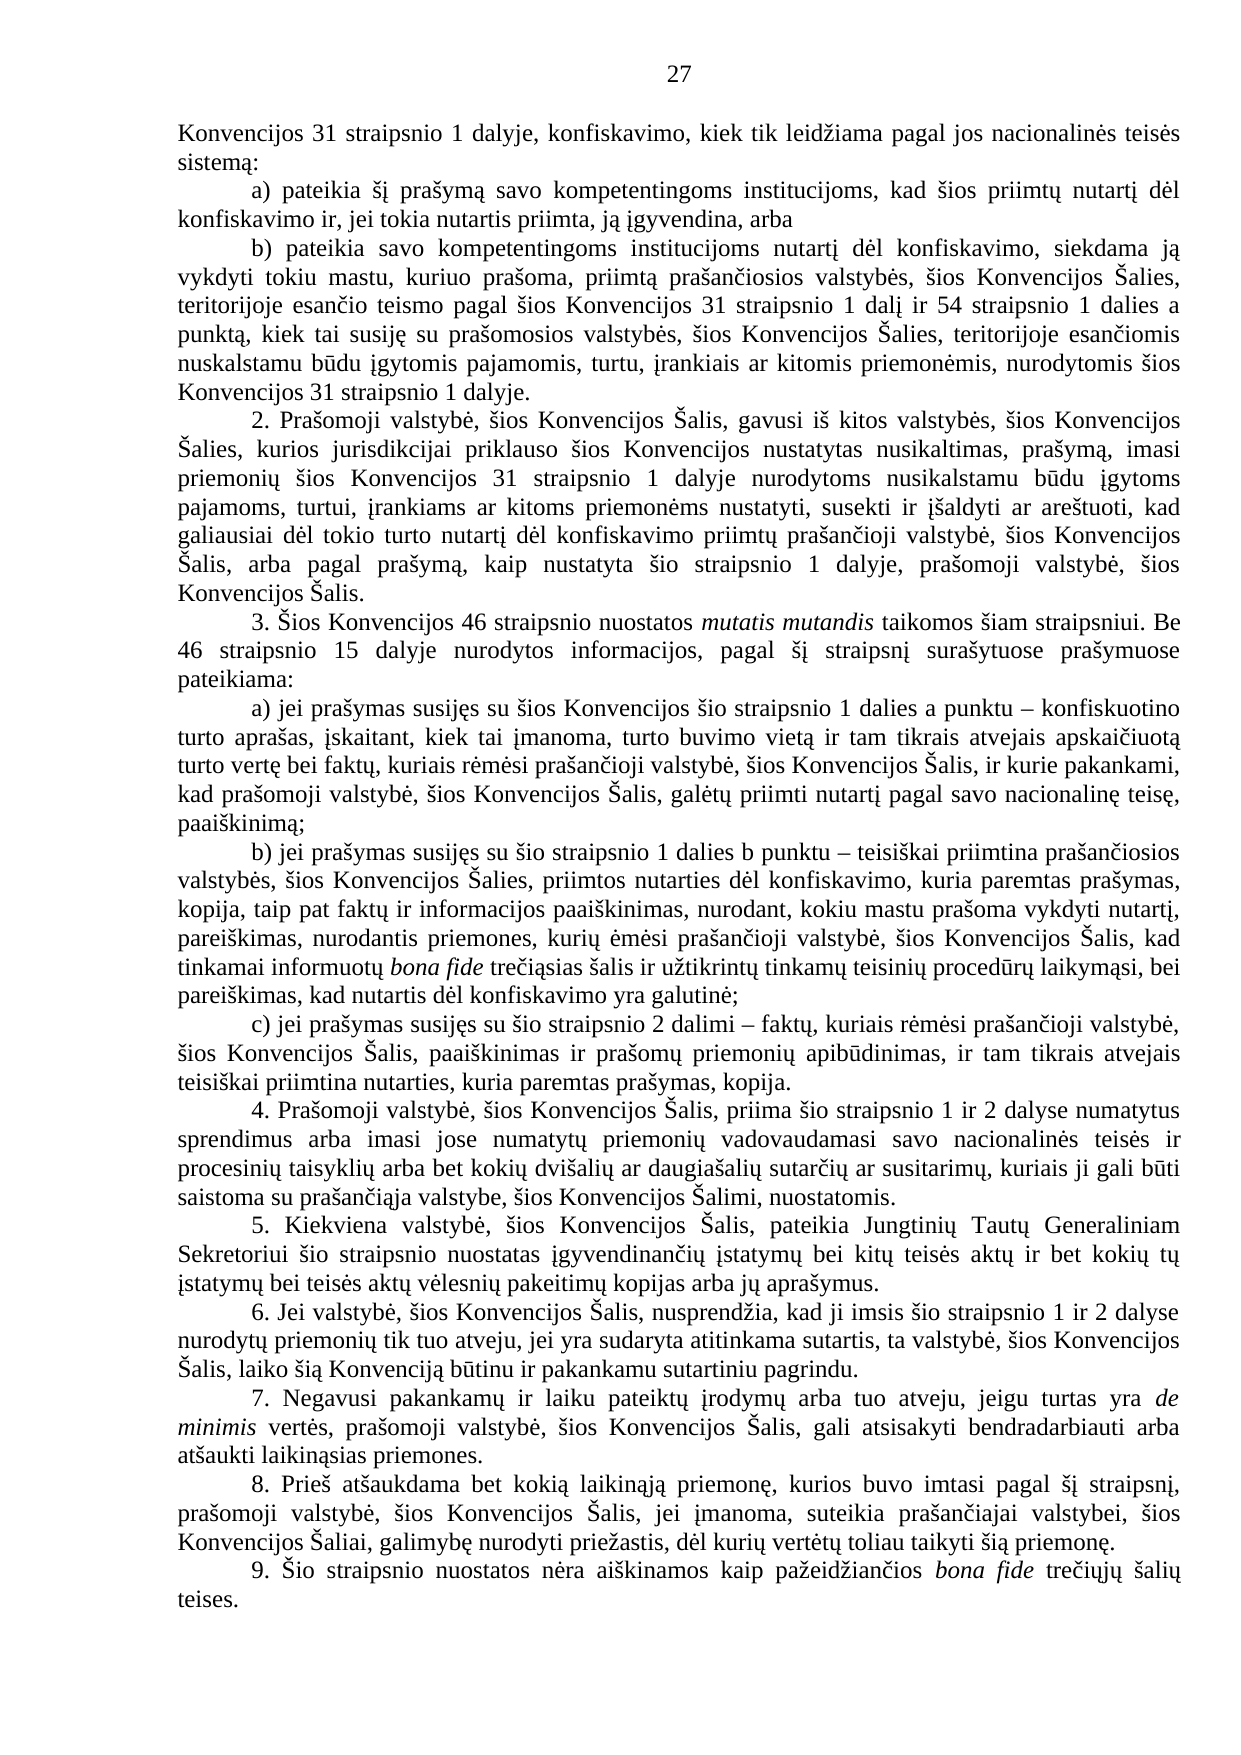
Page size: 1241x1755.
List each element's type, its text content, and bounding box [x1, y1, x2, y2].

text Konvencijos 31 straipsnio 1 dalyje, konfiskavimo, kiek tik leidžiama pagal jos nacionalinės teisės sistemą: [177, 118, 1181, 176]
text 2. Prašomoji valstybė, šios Konvencijos Šalis, gavusi iš kitos valstybės, šios Konvencijos Šalies, kurios jurisdikcijai priklauso šios Konvencijos nustatytas nusikaltimas, prašymą, imasi priemonių šios Konvencijos 31 straipsnio 1 dalyje nurodytoms nusikalstamu būdu įgytoms pajamoms, turtui, įrankiams ar kitoms priemonėms nustatyti, susekti ir įšaldyti ar areštuoti, kad galiausiai dėl tokio turto nutartį dėl konfiskavimo priimtų prašančioji valstybė, šios Konvencijos Šalis, arba pagal prašymą, kaip nustatyta šio straipsnio 1 dalyje, prašomoji valstybė, šios Konvencijos Šalis. [177, 406, 1181, 607]
text b) jei prašymas susijęs su šio straipsnio 1 dalies b punktu – teisiškai priimtina prašančiosios valstybės, šios Konvencijos Šalies, priimtos nutarties dėl konfiskavimo, kuria paremtas prašymas, kopija, taip pat faktų ir informacijos paaiškinimas, nurodant, kokiu mastu prašoma vykdyti nutartį, pareiškimas, nurodantis priemones, kurių ėmėsi prašančioji valstybė, šios Konvencijos Šalis, kad tinkamai informuotų bona fide trečiąsias šalis ir užtikrintų tinkamų teisinių procedūrų laikymąsi, bei pareiškimas, kad nutartis dėl konfiskavimo yra galutinė; [177, 837, 1181, 1009]
text 7. Negavusi pakankamų ir laiku pateiktų įrodymų arba tuo atveju, jeigu turtas yra de minimis vertės, prašomoji valstybė, šios Konvencijos Šalis, gali atsisakyti bendradarbiauti arba atšaukti laikinąsias priemones. [177, 1383, 1181, 1469]
text a) jei prašymas susijęs su šios Konvencijos šio straipsnio 1 dalies a punktu – konfiskuotino turto aprašas, įskaitant, kiek tai įmanoma, turto buvimo vietą ir tam tikrais atvejais apskaičiuotą turto vertę bei faktų, kuriais rėmėsi prašančioji valstybė, šios Konvencijos Šalis, ir kurie pakankami, kad prašomoji valstybė, šios Konvencijos Šalis, galėtų priimti nutartį pagal savo nacionalinę teisę, paaiškinimą; [177, 693, 1181, 837]
text 5. Kiekviena valstybė, šios Konvencijos Šalis, pateikia Jungtinių Tautų Generaliniam Sekretoriui šio straipsnio nuostatas įgyvendinančių įstatymų bei kitų teisės aktų ir bet kokių tų įstatymų bei teisės aktų vėlesnių pakeitimų kopijas arba jų aprašymus. [177, 1211, 1181, 1297]
text 4. Prašomoji valstybė, šios Konvencijos Šalis, priima šio straipsnio 1 ir 2 dalyse numatytus sprendimus arba imasi jose numatytų priemonių vadovaudamasi savo nacionalinės teisės ir procesinių taisyklių arba bet kokių dvišalių ar daugiašalių sutarčių ar susitarimų, kuriais ji gali būti saistoma su prašančiąja valstybe, šios Konvencijos Šalimi, nuostatomis. [177, 1096, 1181, 1211]
text b) pateikia savo kompetentingoms institucijoms nutartį dėl konfiskavimo, siekdama ją vykdyti tokiu mastu, kuriuo prašoma, priimtą prašančiosios valstybės, šios Konvencijos Šalies, teritorijoje esančio teismo pagal šios Konvencijos 31 straipsnio 1 dalį ir 54 straipsnio 1 dalies a punktą, kiek tai susiję su prašomosios valstybės, šios Konvencijos Šalies, teritorijoje esančiomis nuskalstamu būdu įgytomis pajamomis, turtu, įrankiais ar kitomis priemonėmis, nurodytomis šios Konvencijos 31 straipsnio 1 dalyje. [177, 233, 1181, 406]
text c) jei prašymas susijęs su šio straipsnio 2 dalimi – faktų, kuriais rėmėsi prašančioji valstybė, šios Konvencijos Šalis, paaiškinimas ir prašomų priemonių apibūdinimas, ir tam tikrais atvejais teisiškai priimtina nutarties, kuria paremtas prašymas, kopija. [177, 1009, 1181, 1096]
text 9. Šio straipsnio nuostatos nėra aiškinamos kaip pažeidžiančios bona fide trečiųjų šalių teises. [177, 1556, 1181, 1613]
text 3. Šios Konvencijos 46 straipsnio nuostatos mutatis mutandis taikomos šiam straipsniui. Be 46 straipsnio 15 dalyje nurodytos informacijos, pagal šį straipsnį surašytuose prašymuose pateikiama: [177, 607, 1181, 693]
text 8. Prieš atšaukdama bet kokią laikinąją priemonę, kurios buvo imtasi pagal šį straipsnį, prašomoji valstybė, šios Konvencijos Šalis, jei įmanoma, suteikia prašančiajai valstybei, šios Konvencijos Šaliai, galimybę nurodyti priežastis, dėl kurių vertėtų toliau taikyti šią priemonę. [177, 1469, 1181, 1556]
text a) pateikia šį prašymą savo kompetentingoms institucijoms, kad šios priimtų nutartį dėl konfiskavimo ir, jei tokia nutartis priimta, ją įgyvendina, arba [177, 176, 1181, 233]
text 6. Jei valstybė, šios Konvencijos Šalis, nusprendžia, kad ji imsis šio straipsnio 1 ir 2 dalyse nurodytų priemonių tik tuo atveju, jei yra sudaryta atitinkama sutartis, ta valstybė, šios Konvencijos Šalis, laiko šią Konvenciją būtinu ir pakankamu sutartiniu pagrindu. [177, 1297, 1181, 1383]
